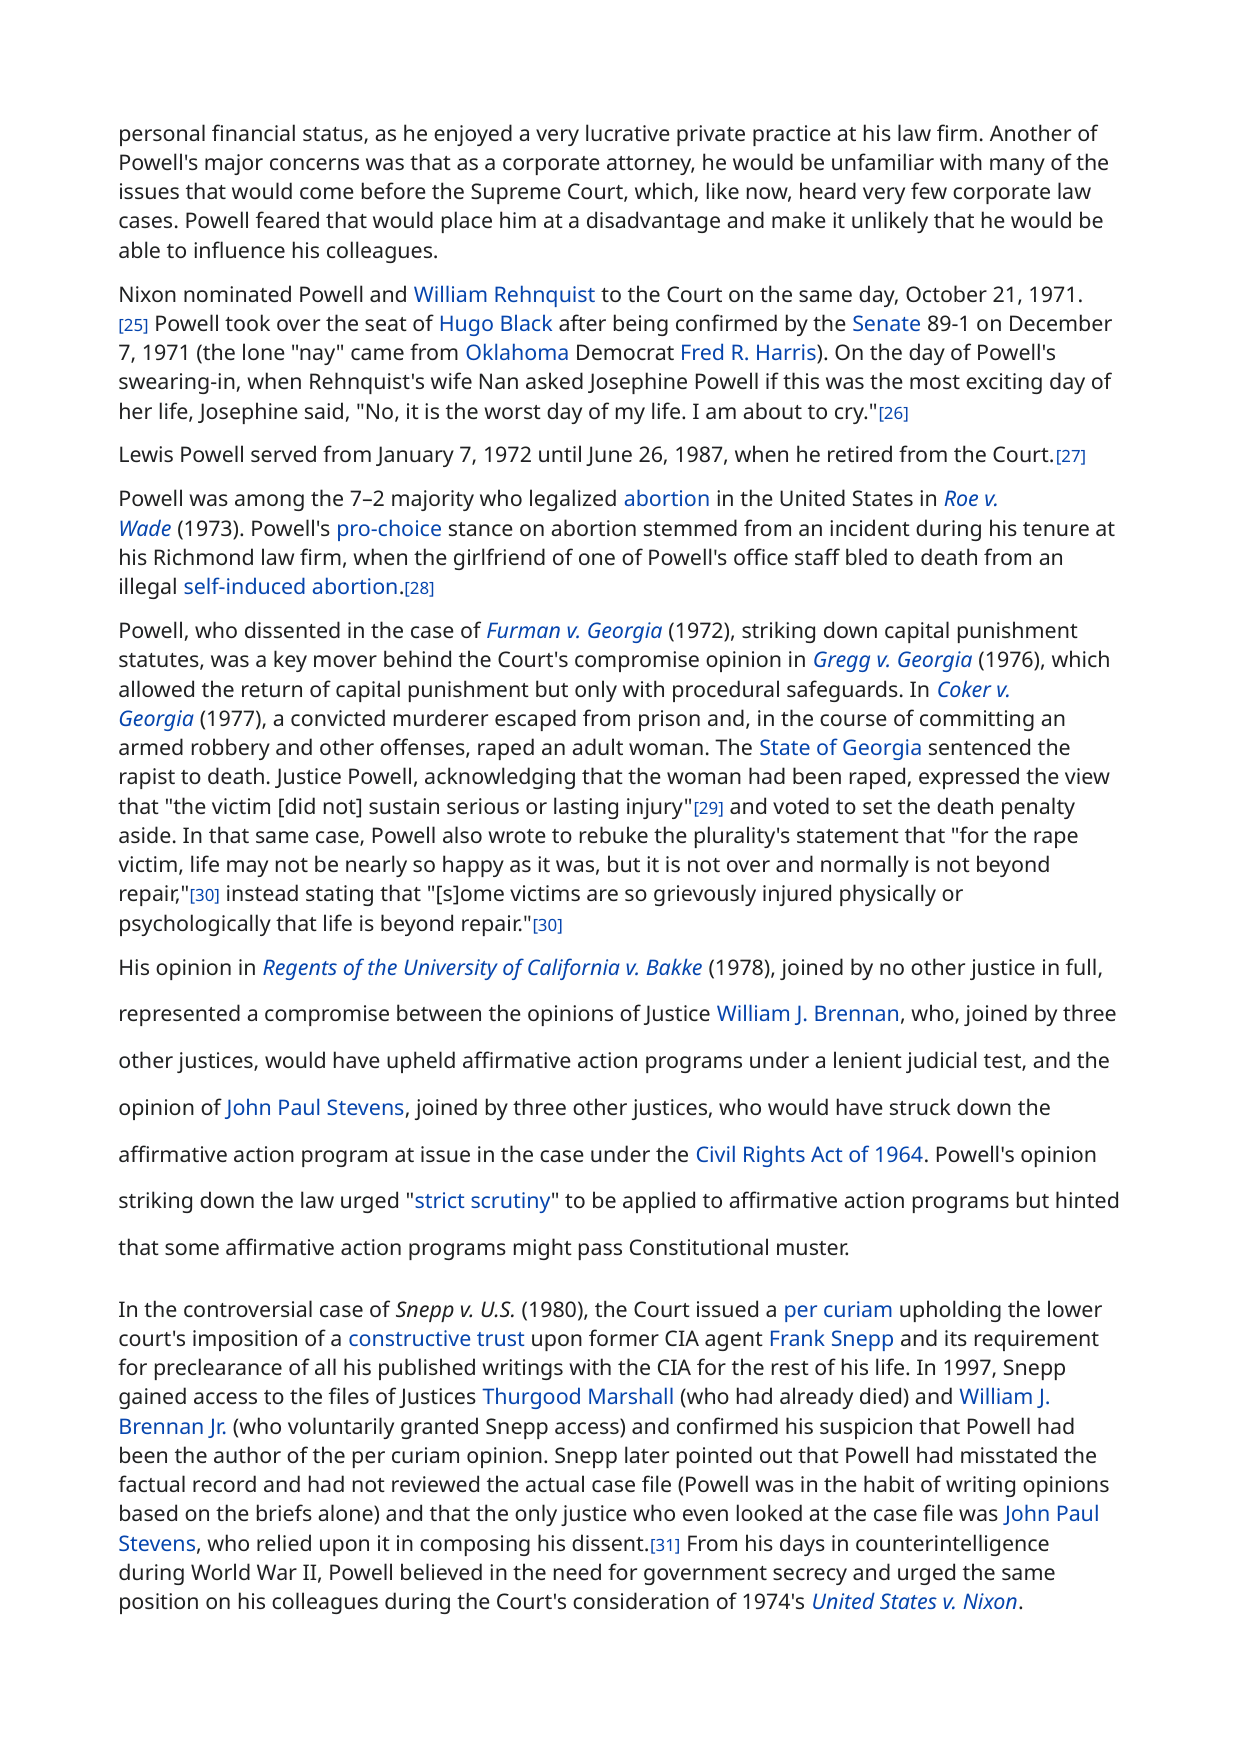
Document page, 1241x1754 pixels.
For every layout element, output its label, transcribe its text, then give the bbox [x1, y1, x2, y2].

text Nixon nominated Powell and William Rehnquist to the Court on the same day, October 21, 1971.[25] Powell took over the seat of Hugo Black after being confirmed by the Senate 89-1 on December 7, 1971 (the lone "nay" came from Oklahoma Democrat Fred R. Harris). On the day of Powell's swearing-in, when Rehnquist's wife Nan asked Josephine Powell if this was the most exciting day of her life, Josephine said, "No, it is the worst day of my life. I am about to cry."[26] [118, 279, 1122, 425]
text In the controversial case of Snepp v. U.S. (1980), the Court issued a per curiam upholding the lower court's imposition of a constructive trust upon former CIA agent Frank Snepp and its requirement for preclearance of all his published writings with the CIA for the rest of his life. In 1997, Snepp gained access to the files of Justices Thurgood Marshall (who had already died) and William J. Brennan Jr. (who voluntarily granted Snepp access) and confirmed his suspicion that Powell had been the author of the per curiam opinion. Snepp later pointed out that Powell had misstated the factual record and had not reviewed the actual case file (Powell was in the habit of writing opinions based on the briefs alone) and that the only justice who even looked at the case file was John Paul Stevens, who relied upon it in composing his dissent.[31] From his days in counterintelligence during World War II, Powell believed in the need for government secrecy and urged the same position on his colleagues during the Court's consideration of 1974's United States v. Nixon. [118, 1294, 1122, 1616]
text personal financial status, as he enjoyed a very lucrative private practice at his law firm. Another of Powell's major concerns was that as a corporate attorney, he would be unfamiliar with many of the issues that would come before the Supreme Court, which, like now, heard very few corporate law cases. Powell feared that would place him at a disadvantage and make it unlikely that he would be able to influence his colleagues. [118, 118, 1122, 264]
text Lewis Powell served from January 7, 1972 until June 26, 1987, when he retired from the Court.[27] [118, 440, 1122, 469]
text His opinion in Regents of the University of California v. Bakke (1978), joined by no other justice in full, represented a compromise between the opinions of Justice William J. Brennan, who, joined by three other justices, would have upheld affirmative action programs under a lenient judicial test, and the opinion of John Paul Stevens, joined by three other justices, who would have struck down the affirmative action program at issue in the case under the Civil Rights Act of 1964. Powell's opinion striking down the law urged "strict scrutiny" to be applied to affirmative action programs but hinted that some affirmative action programs might pass Constitutional muster. [118, 952, 1122, 1262]
text Powell, who dissented in the case of Furman v. Georgia (1972), striking down capital punishment statutes, was a key mover behind the Court's compromise opinion in Gregg v. Georgia (1976), which allowed the return of capital punishment but only with procedural safeguards. In Coker v. Georgia (1977), a convicted murderer escaped from prison and, in the course of committing an armed robbery and other offenses, raped an adult woman. The State of Georgia sentenced the rapist to death. Justice Powell, acknowledging that the woman had been raped, expressed the view that "the victim [did not] sustain serious or lasting injury"[29] and voted to set the death penalty aside. In that same case, Powell also wrote to rebuke the plurality's statement that "for the rape victim, life may not be nearly so happy as it was, but it is not over and normally is not beyond repair,"[30] instead stating that "[s]ome victims are so grievously injured physically or psychologically that life is beyond repair."[30] [118, 616, 1122, 937]
text Powell was among the 7–2 majority who legalized abortion in the United States in Roe v. Wade (1973). Powell's pro-choice stance on abortion stemmed from an incident during his tenure at his Richmond law firm, when the girlfriend of one of Powell's office staff bled to death from an illegal self-induced abortion.[28] [118, 484, 1122, 601]
